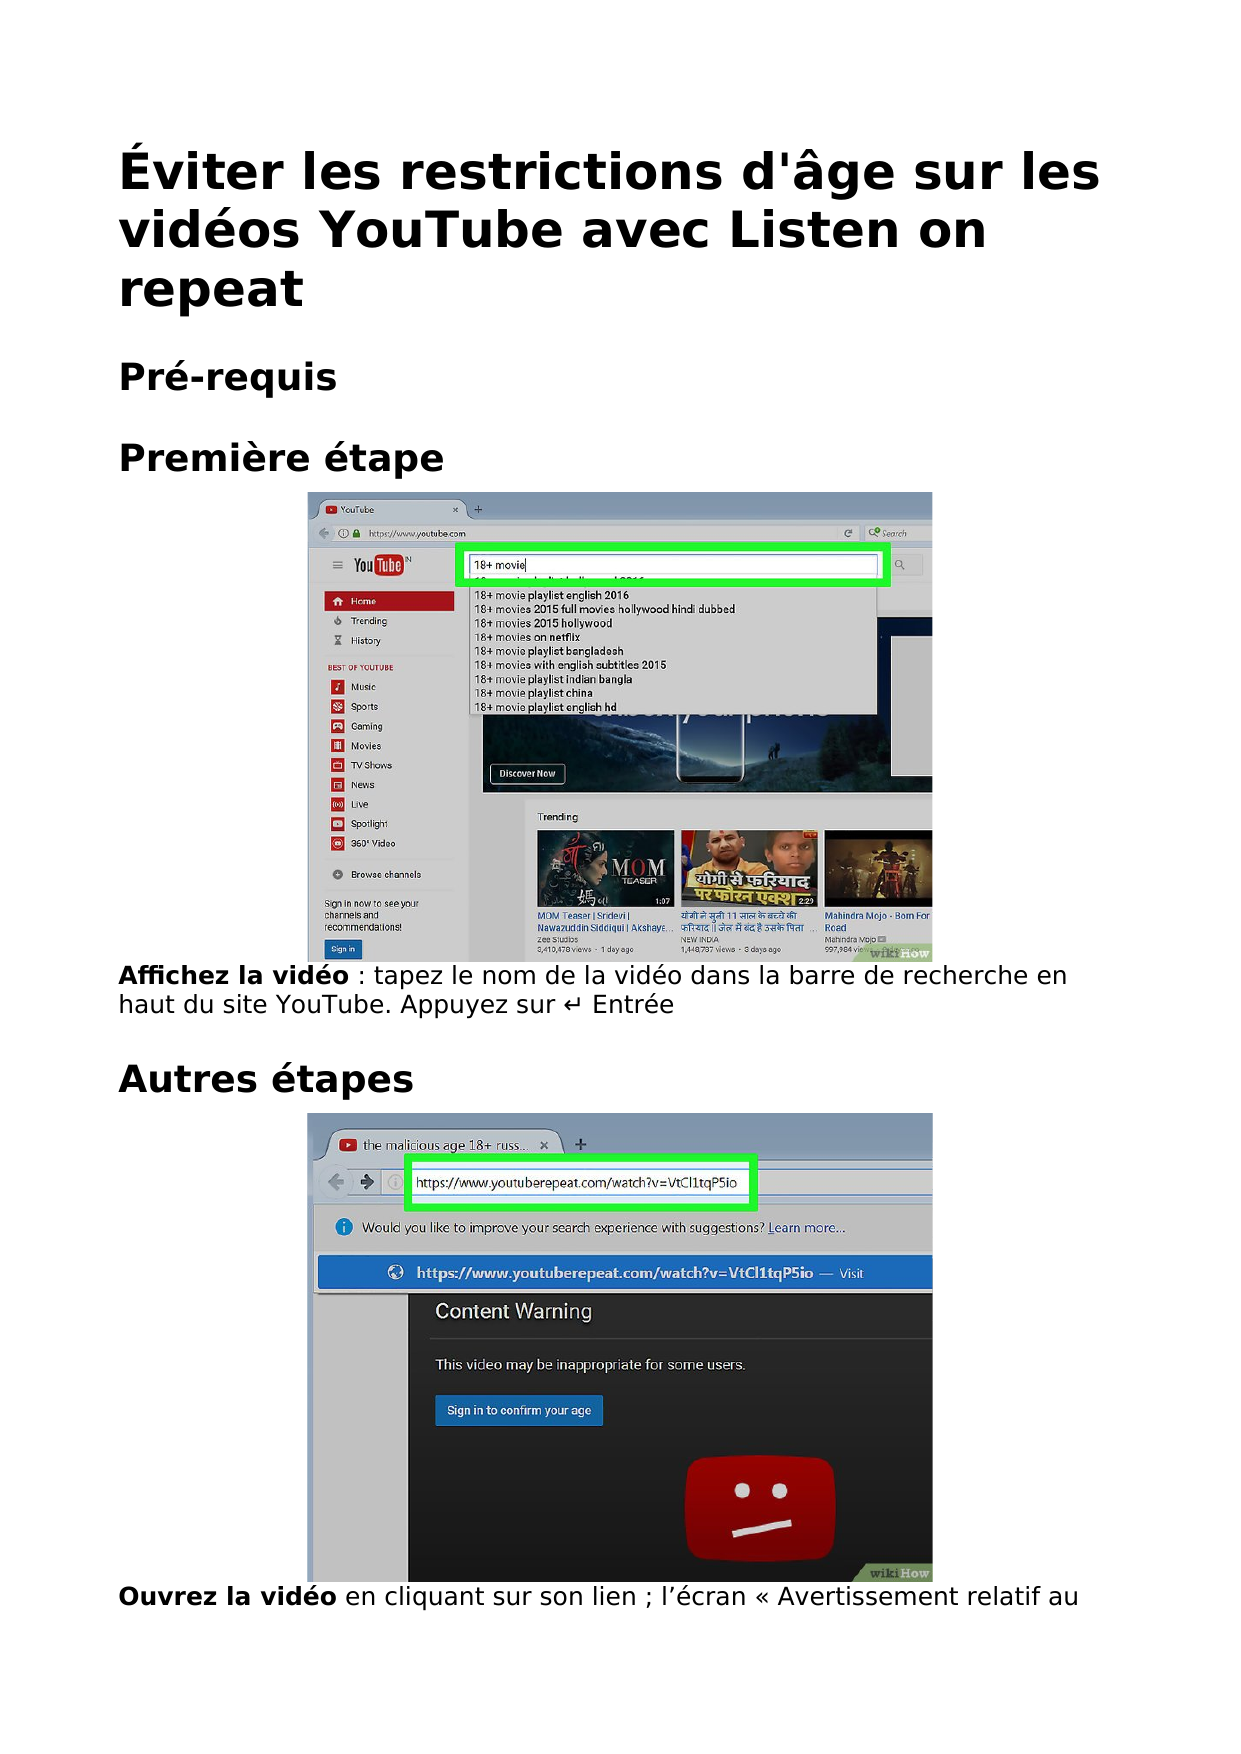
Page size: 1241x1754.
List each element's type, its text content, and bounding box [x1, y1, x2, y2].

text Affichez la vidéo : tapez le nom de la vidéo dans la barre de recherche en haut du site YouTube. Appuyez sur ↵ Entrée [118, 493, 1122, 1020]
subtitle Première étape [118, 436, 1122, 480]
subtitle Autres étapes [118, 1057, 1122, 1101]
picture [307, 492, 933, 962]
picture [307, 1113, 933, 1582]
subtitle Éviter les restrictions d'âge sur les vidéos YouTube avec Listen on repeat [118, 143, 1122, 318]
subtitle Pré-requis [118, 355, 1122, 399]
text Ouvrez la vidéo en cliquant sur son lien ; l’écran « Avertissement relatif au [118, 1113, 1122, 1611]
